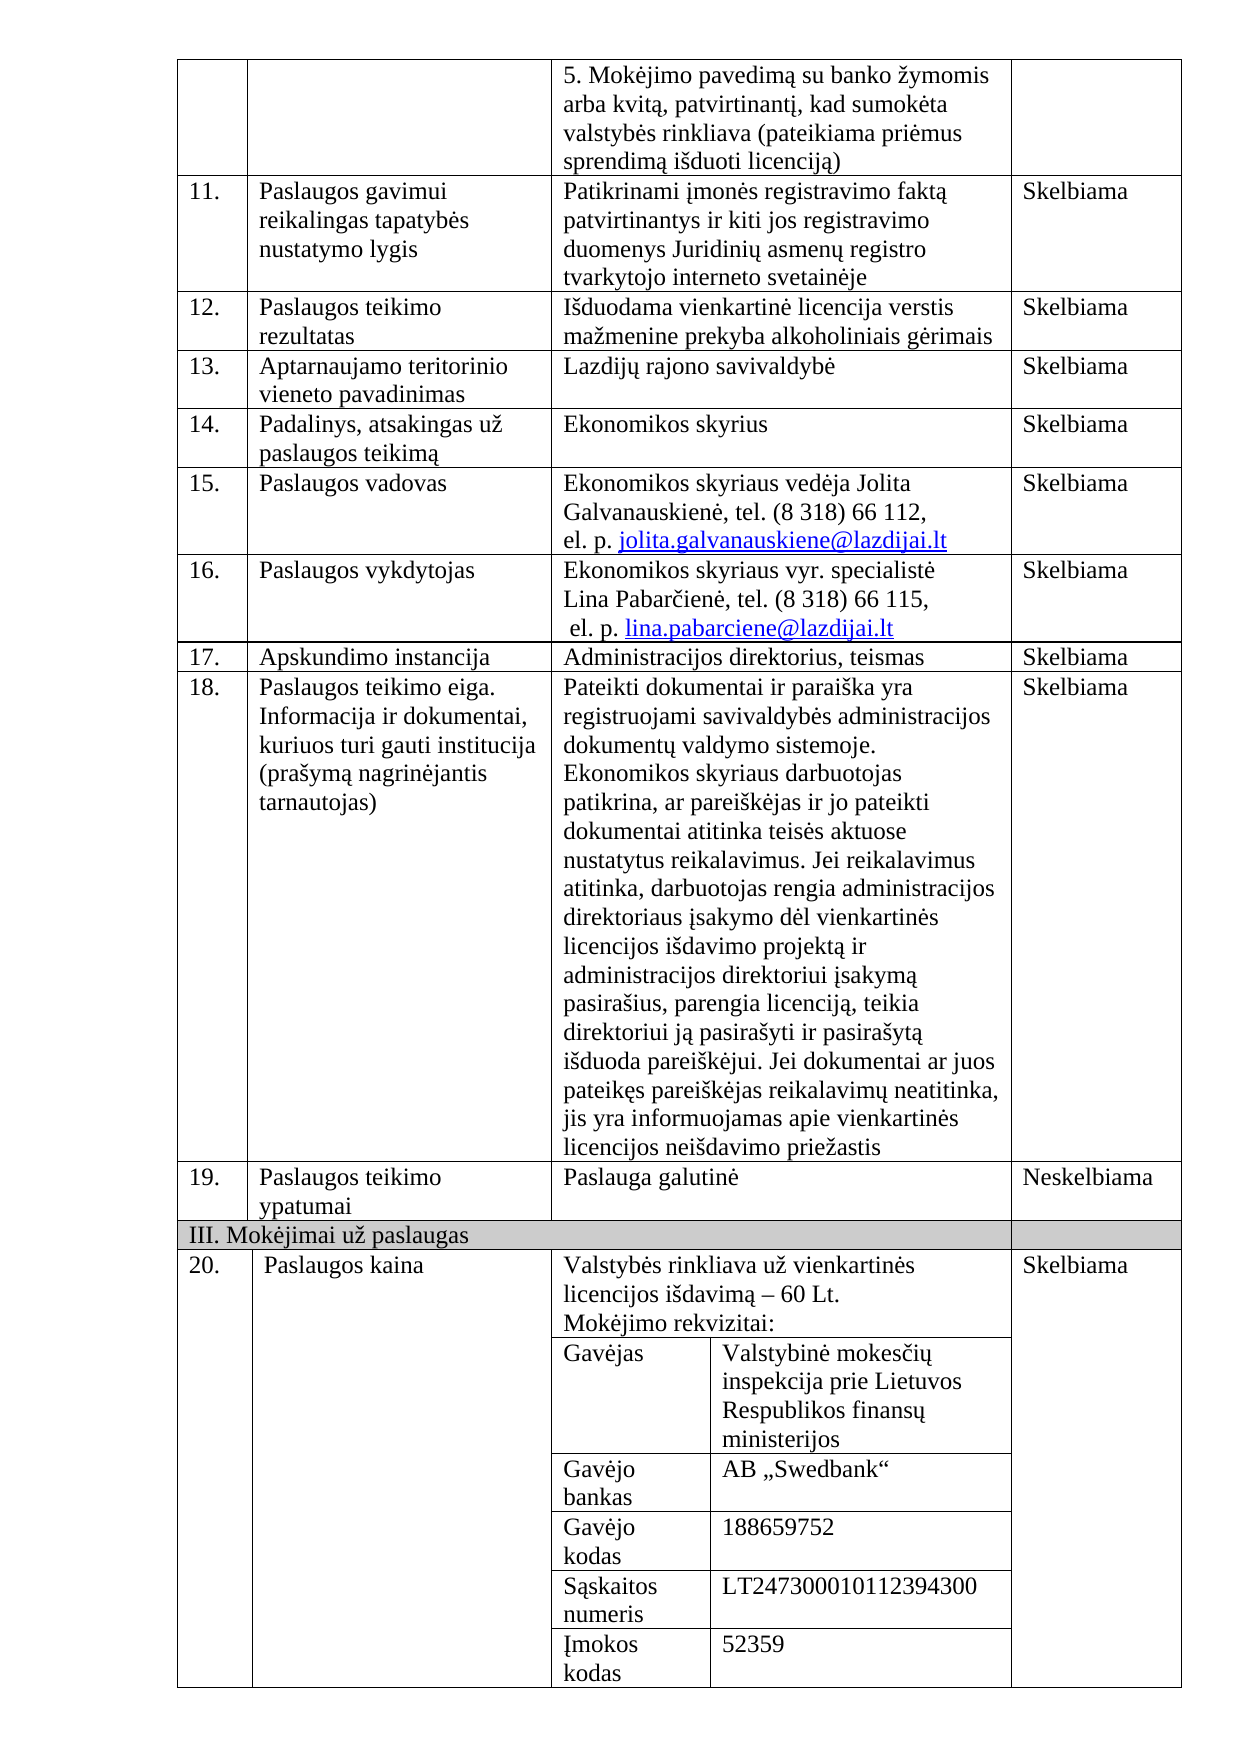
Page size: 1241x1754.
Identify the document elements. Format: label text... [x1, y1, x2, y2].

table_cell Paslaugos teikimo eiga. Informacija ir dokumentai, kuriuos turi gauti institucija (prašymą nagrinėjantis tarnautojas) [248, 672, 551, 1161]
table_cell 18. [178, 672, 247, 1161]
table_cell 13. [178, 351, 247, 408]
table_cell Neskelbiama [1012, 1162, 1181, 1219]
table_cell Apskundimo instancija [248, 643, 551, 671]
table_cell Gavėjo kodas [552, 1512, 710, 1570]
table_cell Skelbiama [1012, 292, 1181, 350]
table_cell 11. [178, 176, 247, 291]
table_cell [248, 60, 551, 175]
table_cell 12. [178, 292, 247, 350]
table_cell Paslaugos teikimo rezultatas [248, 292, 551, 350]
table_cell Administracijos direktorius, teismas [552, 643, 1011, 671]
table_cell Aptarnaujamo teritorinio vieneto pavadinimas [248, 351, 551, 408]
table_cell Paslaugos vykdytojas [248, 555, 551, 641]
table_cell Patikrinami įmonės registravimo faktą patvirtinantys ir kiti jos registravimo duomenys Juridinių asmenų registro tvarkytojo interneto svetainėje [552, 176, 1011, 291]
table_cell 20. [178, 1250, 252, 1687]
table_cell Skelbiama [1012, 643, 1181, 671]
table_cell Ekonomikos skyrius [552, 409, 1011, 467]
table_cell Gavėjas [552, 1338, 710, 1453]
table_cell Ekonomikos skyriaus vedėja Jolita Galvanauskienė, tel. (8 318) 66 112, el. p. jolita.galvanauskiene@lazdijai.lt [552, 468, 1011, 554]
table_cell Pateikti dokumentai ir paraiška yra registruojami savivaldybės administracijos dokumentų valdymo sistemoje. Ekonomikos skyriaus darbuotojas patikrina, ar pareiškėjas ir jo pateikti dokumentai atitinka teisės aktuose nustatytus reikalavimus. Jei reikalavimus atitinka, darbuotojas rengia administracijos direktoriaus įsakymo dėl vienkartinės licencijos išdavimo projektą ir administracijos direktoriui įsakymą pasirašius, parengia licenciją, teikia direktoriui ją pasirašyti ir pasirašytą išduoda pareiškėjui. Jei dokumentai ar juos pateikęs pareiškėjas reikalavimų neatitinka, jis yra informuojamas apie vienkartinės licencijos neišdavimo priežastis [552, 672, 1011, 1161]
table_cell 15. [178, 468, 247, 554]
table_cell Paslaugos kaina [253, 1250, 551, 1687]
table_cell Skelbiama [1012, 409, 1181, 467]
table_cell Padalinys, atsakingas už paslaugos teikimą [248, 409, 551, 467]
table_cell 5. Mokėjimo pavedimą su banko žymomis arba kvitą, patvirtinantį, kad sumokėta valstybės rinkliava (pateikiama priėmus sprendimą išduoti licenciją) [552, 60, 1011, 175]
table_cell LT247300010112394300 [711, 1571, 1011, 1628]
table_cell 188659752 [711, 1512, 1011, 1570]
table_cell Skelbiama [1012, 1250, 1181, 1687]
table_cell [1012, 60, 1181, 175]
table_cell Valstybinė mokesčių inspekcija prie Lietuvos Respublikos finansų ministerijos [711, 1338, 1011, 1453]
table_cell Gavėjo bankas [552, 1454, 710, 1511]
table_cell III. Mokėjimai už paslaugas [178, 1221, 1011, 1249]
table_cell Valstybės rinkliava už vienkartinės licencijos išdavimą – 60 Lt. Mokėjimo rekvizitai: [552, 1250, 1011, 1337]
table_cell [1012, 1221, 1181, 1249]
table_cell Skelbiama [1012, 672, 1181, 1161]
table_cell Paslaugos vadovas [248, 468, 551, 554]
table_cell Skelbiama [1012, 351, 1181, 408]
table_cell Ekonomikos skyriaus vyr. specialistė Lina Pabarčienė, tel. (8 318) 66 115, el. p. lina.pabarciene@lazdijai.lt [552, 555, 1011, 641]
table_cell Paslaugos gavimui reikalingas tapatybės nustatymo lygis [248, 176, 551, 291]
table_cell Sąskaitos numeris [552, 1571, 710, 1628]
table_cell Paslaugos teikimo ypatumai [248, 1162, 551, 1219]
table_cell Įmokos kodas [552, 1629, 710, 1687]
table_cell Skelbiama [1012, 555, 1181, 641]
table_cell Išduodama vienkartinė licencija verstis mažmenine prekyba alkoholiniais gėrimais [552, 292, 1011, 350]
table_cell 52359 [711, 1629, 1011, 1687]
table_cell Skelbiama [1012, 468, 1181, 554]
table_cell Lazdijų rajono savivaldybė [552, 351, 1011, 408]
table_cell AB „Swedbank“ [711, 1454, 1011, 1511]
table_cell Paslauga galutinė [552, 1162, 1011, 1219]
table_cell 19. [178, 1162, 247, 1219]
table_cell 14. [178, 409, 247, 467]
table_cell 16. [178, 555, 247, 641]
table_cell Skelbiama [1012, 176, 1181, 291]
table_cell 17. [178, 643, 247, 671]
table_cell [178, 60, 247, 175]
